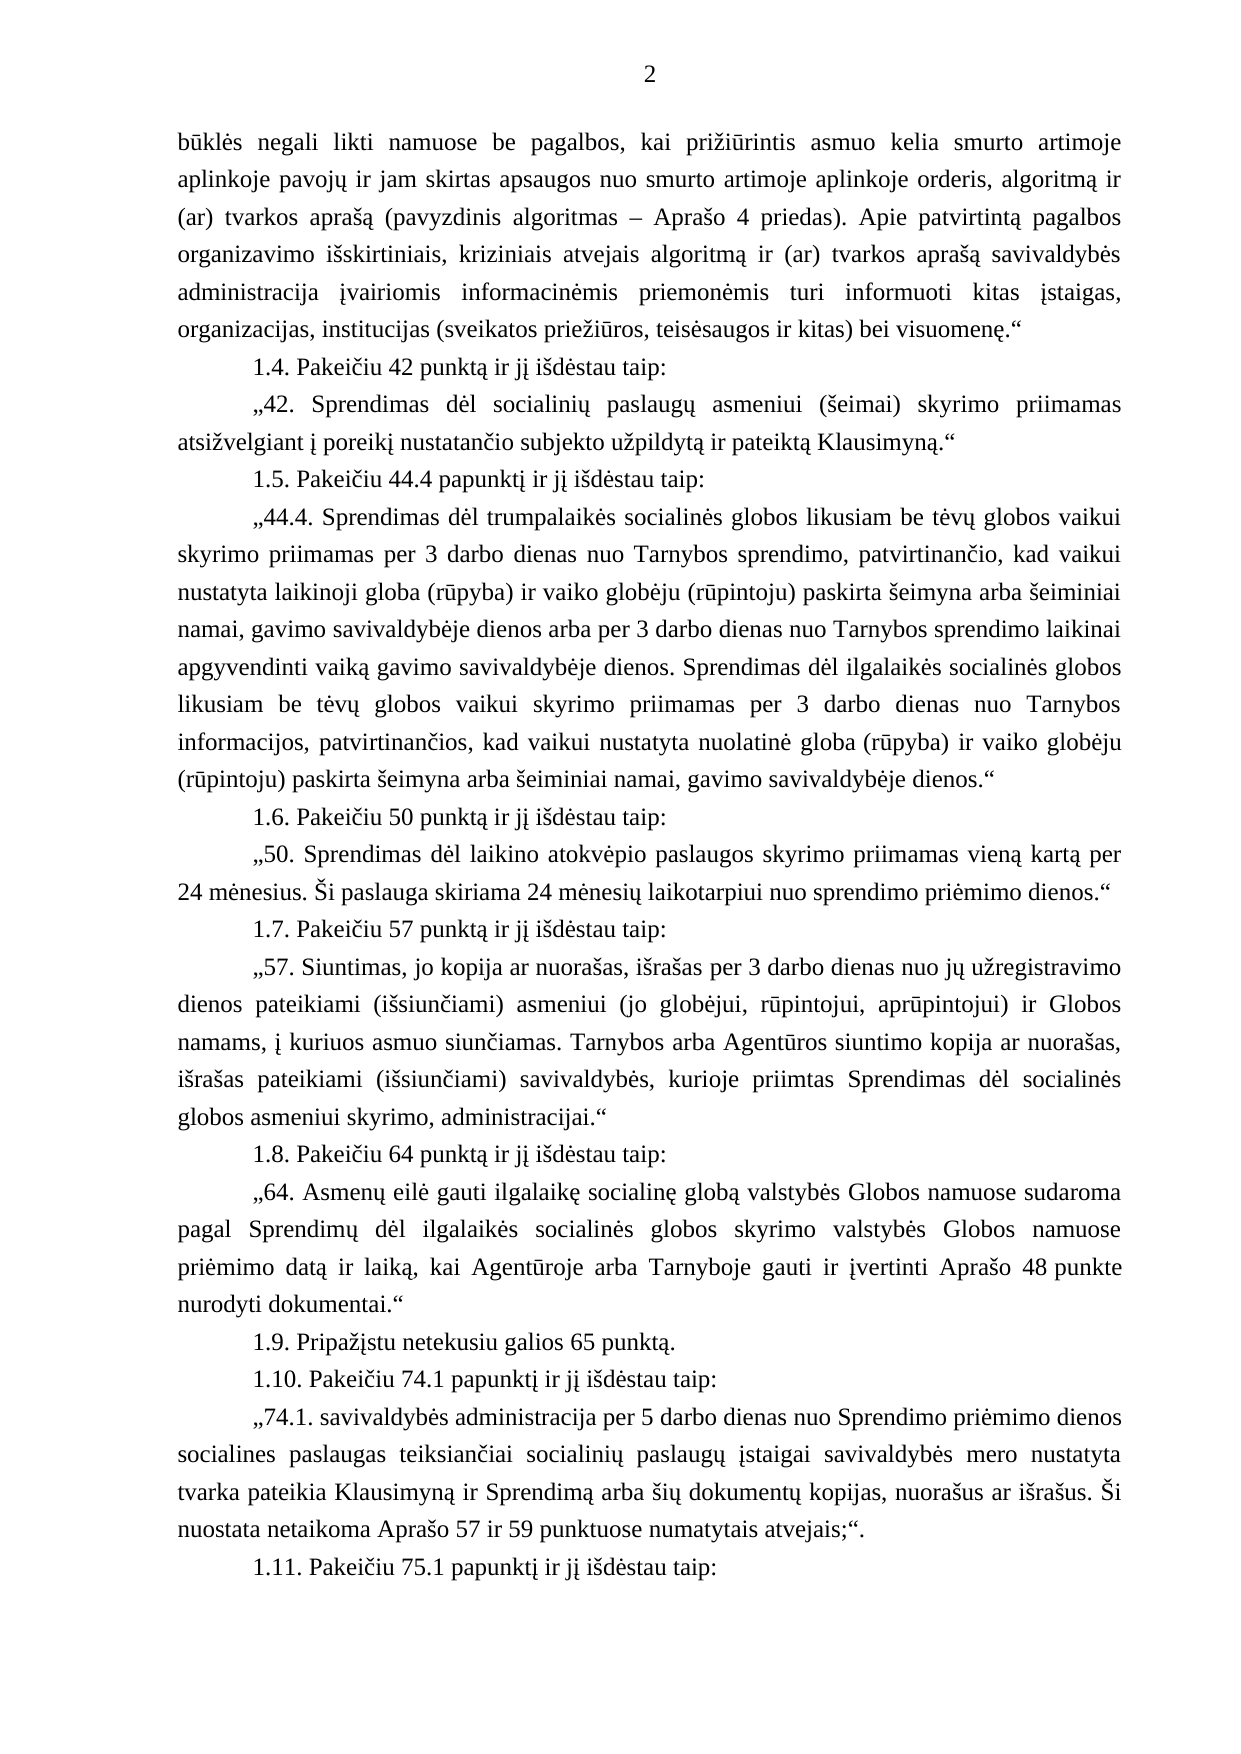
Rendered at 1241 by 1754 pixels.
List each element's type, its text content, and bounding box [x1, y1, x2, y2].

text 1.10. Pakeičiu 74.1 papunktį ir jį išdėstau taip: [177, 1356, 1122, 1393]
text būklės negali likti namuose be pagalbos, kai prižiūrintis asmuo kelia smurto artimoje aplinkoje pavojų ir jam skirtas apsaugos nuo smurto artimoje aplinkoje orderis, algoritmą ir (ar) tvarkos aprašą (pavyzdinis algoritmas – Aprašo 4 priedas). Apie patvirtintą pagalbos organizavimo išskirtiniais, kriziniais atvejais algoritmą ir (ar) tvarkos aprašą savivaldybės administracija įvairiomis informacinėmis priemonėmis turi informuoti kitas įstaigas, organizacijas, institucijas (sveikatos priežiūros, teisėsaugos ir kitas) bei visuomenę.“ [177, 118, 1122, 343]
text „74.1. savivaldybės administracija per 5 darbo dienas nuo Sprendimo priėmimo dienos socialines paslaugas teiksiančiai socialinių paslaugų įstaigai savivaldybės mero nustatyta tvarka pateikia Klausimyną ir Sprendimą arba šių dokumentų kopijas, nuorašus ar išrašus. Ši nuostata netaikoma Aprašo 57 ir 59 punktuose numatytais atvejais;“. [177, 1393, 1122, 1543]
text 1.9. Pripažįstu netekusiu galios 65 punktą. [177, 1318, 1122, 1356]
text „57. Siuntimas, jo kopija ar nuorašas, išrašas per 3 darbo dienas nuo jų užregistravimo dienos pateikiami (išsiunčiami) asmeniui (jo globėjui, rūpintojui, aprūpintojui) ir Globos namams, į kuriuos asmuo siunčiamas. Tarnybos arba Agentūros siuntimo kopija ar nuorašas, išrašas pateikiami (išsiunčiami) savivaldybės, kurioje priimtas Sprendimas dėl socialinės globos asmeniui skyrimo, administracijai.“ [177, 943, 1122, 1131]
text 1.4. Pakeičiu 42 punktą ir jį išdėstau taip: [177, 343, 1122, 381]
text 1.11. Pakeičiu 75.1 papunktį ir jį išdėstau taip: [177, 1543, 1122, 1581]
text „42. Sprendimas dėl socialinių paslaugų asmeniui (šeimai) skyrimo priimamas atsižvelgiant į poreikį nustatančio subjekto užpildytą ir pateiktą Klausimyną.“ [177, 381, 1122, 456]
text „44.4. Sprendimas dėl trumpalaikės socialinės globos likusiam be tėvų globos vaikui skyrimo priimamas per 3 darbo dienas nuo Tarnybos sprendimo, patvirtinančio, kad vaikui nustatyta laikinoji globa (rūpyba) ir vaiko globėju (rūpintoju) paskirta šeimyna arba šeiminiai namai, gavimo savivaldybėje dienos arba per 3 darbo dienas nuo Tarnybos sprendimo laikinai apgyvendinti vaiką gavimo savivaldybėje dienos. Sprendimas dėl ilgalaikės socialinės globos likusiam be tėvų globos vaikui skyrimo priimamas per 3 darbo dienas nuo Tarnybos informacijos, patvirtinančios, kad vaikui nustatyta nuolatinė globa (rūpyba) ir vaiko globėju (rūpintoju) paskirta šeimyna arba šeiminiai namai, gavimo savivaldybėje dienos.“ [177, 493, 1122, 793]
text 1.6. Pakeičiu 50 punktą ir jį išdėstau taip: [177, 793, 1122, 831]
text „64. Asmenų eilė gauti ilgalaikę socialinę globą valstybės Globos namuose sudaroma pagal Sprendimų dėl ilgalaikės socialinės globos skyrimo valstybės Globos namuose priėmimo datą ir laiką, kai Agentūroje arba Tarnyboje gauti ir įvertinti Aprašo 48 punkte nurodyti dokumentai.“ [177, 1168, 1122, 1318]
text 1.5. Pakeičiu 44.4 papunktį ir jį išdėstau taip: [177, 456, 1122, 493]
text 1.8. Pakeičiu 64 punktą ir jį išdėstau taip: [177, 1131, 1122, 1168]
text 1.7. Pakeičiu 57 punktą ir jį išdėstau taip: [177, 906, 1122, 943]
text „50. Sprendimas dėl laikino atokvėpio paslaugos skyrimo priimamas vieną kartą per 24 mėnesius. Ši paslauga skiriama 24 mėnesių laikotarpiui nuo sprendimo priėmimo dienos.“ [177, 831, 1122, 906]
